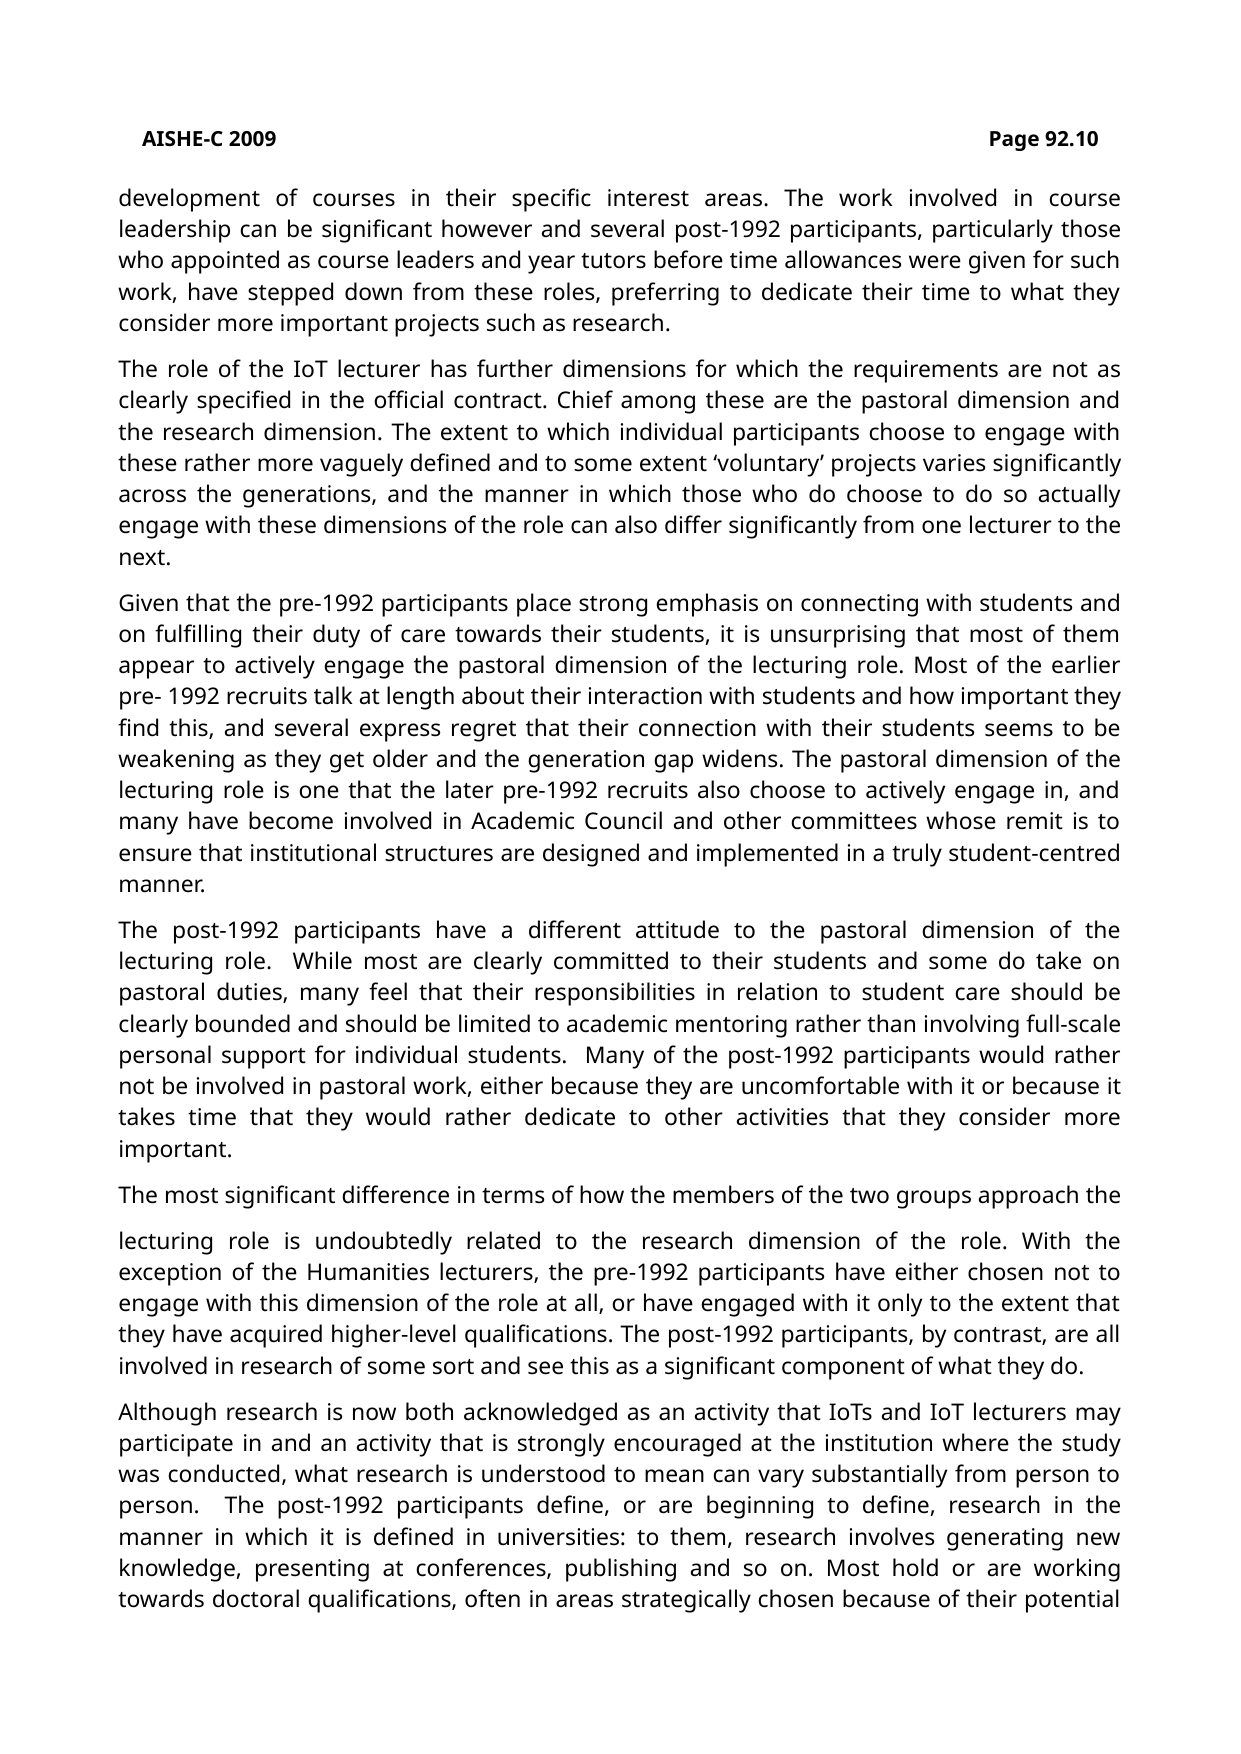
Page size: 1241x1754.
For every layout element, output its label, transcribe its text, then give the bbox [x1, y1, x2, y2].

text Although research is now both acknowledged as an activity that IoTs and IoT lecturers may participate in and an activity that is strongly encouraged at the institution where the study was conducted, what research is understood to mean can vary substantially from person to person. The post-1992 participants define, or are beginning to define, research in the manner in which it is defined in universities: to them, research involves generating new knowledge, presenting at conferences, publishing and so on. Most hold or are working towards doctoral qualifications, often in areas strategically chosen because of their potential [118, 1396, 1122, 1614]
text Given that the pre-1992 participants place strong emphasis on connecting with students and on fulfilling their duty of care towards their students, it is unsurprising that most of them appear to actively engage the pastoral dimension of the lecturing role. Most of the earlier pre- 1992 recruits talk at length about their interaction with students and how important they find this, and several express regret that their connection with their students seems to be weakening as they get older and the generation gap widens. The pastoral dimension of the lecturing role is one that the later pre-1992 recruits also choose to actively engage in, and many have become involved in Academic Council and other committees whose remit is to ensure that institutional structures are designed and implemented in a truly student-centred manner. [118, 587, 1122, 899]
text The role of the IoT lecturer has further dimensions for which the requirements are not as clearly specified in the official contract. Chief among these are the pastoral dimension and the research dimension. The extent to which individual participants choose to engage with these rather more vaguely defined and to some extent ‘voluntary’ projects varies significantly across the generations, and the manner in which those who do choose to do so actually engage with these dimensions of the role can also differ significantly from one lecturer to the next. [118, 353, 1122, 572]
text lecturing role is undoubtedly related to the research dimension of the role. With the exception of the Humanities lecturers, the pre-1992 participants have either chosen not to engage with this dimension of the role at all, or have engaged with it only to the extent that they have acquired higher-level qualifications. The post-1992 participants, by contrast, are all involved in research of some sort and see this as a significant component of what they do. [118, 1225, 1122, 1381]
text The post-1992 participants have a different attitude to the pastoral dimension of the lecturing role. While most are clearly committed to their students and some do take on pastoral duties, many feel that their responsibilities in relation to student care should be clearly bounded and should be limited to academic mentoring rather than involving full-scale personal support for individual students. Many of the post-1992 participants would rather not be involved in pastoral work, either because they are uncomfortable with it or because it takes time that they would rather dedicate to other activities that they consider more important. [118, 914, 1122, 1164]
text The most significant difference in terms of how the members of the two groups approach the [118, 1179, 1122, 1210]
text development of courses in their specific interest areas. The work involved in course leadership can be significant however and several post-1992 participants, particularly those who appointed as course leaders and year tutors before time allowances were given for such work, have stepped down from these roles, preferring to dedicate their time to what they consider more important projects such as research. [118, 182, 1122, 338]
